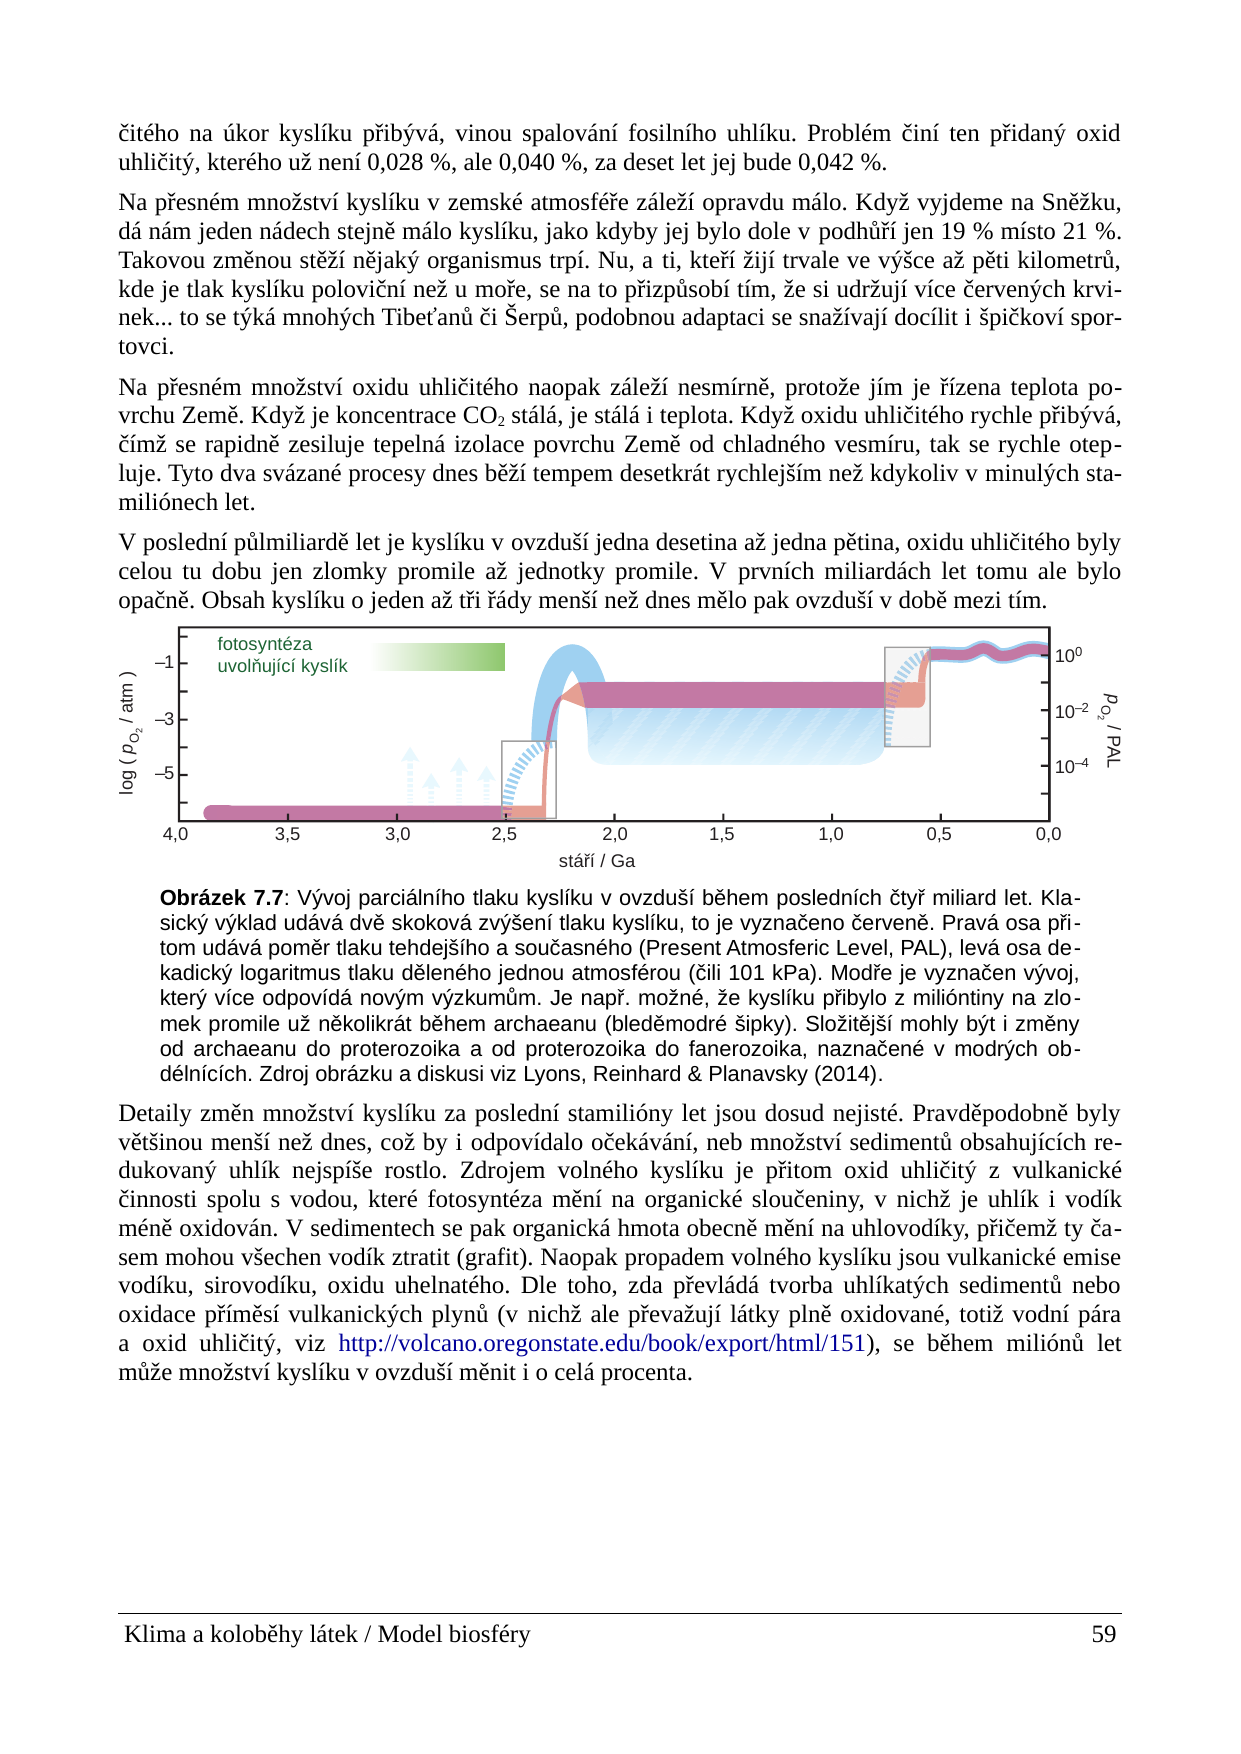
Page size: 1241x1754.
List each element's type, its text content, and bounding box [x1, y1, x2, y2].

text Detaily změn množství kyslíku za poslední stamilióny let jsou dosud nejisté. Pravděpodobně byly většinou menší než dnes, což by i⁠ odpovídalo očekávání, neb množství sedimentů obsahujících re­dukovaný uhlík nejspíše rostlo. Zdrojem volného kyslíku je přitom oxid uhličitý z⁠ vulkanické činnosti spolu s⁠ vodou, které fotosyntéza mění na organické sloučeniny, v⁠ nichž je uhlík i⁠ vodík méně oxidován. V⁠ sedimentech se pak organická hmota obecně mění na uhlovodíky, přičemž ty ča­sem mohou všechen vodík ztratit (grafit). Naopak propadem volného kyslíku jsou vulkanické emise vodíku, sirovodíku, oxidu uhelnatého. Dle toho, zda převládá tvorba uhlíkatých sedimentů nebo oxidace příměsí vulkanických plynů (v⁠ nichž ale převažují látky plně oxidované, totiž vodní pára a⁠ oxid uhličitý, viz http://volcano.oregonstate.edu/book/export/html/151), se během miliónů let může množství kyslíku v⁠ ovzduší měnit i⁠ o⁠ celá procenta. [118, 1098, 1122, 1385]
text V⁠ poslední půlmiliardě let je kyslíku v⁠ ovzduší jedna desetina až jedna pětina, oxidu uhličitého byly celou tu dobu jen zlomky promile až jednotky promile. V⁠ prvních miliardách let tomu ale bylo opačně. Obsah kyslíku o⁠ jeden až tři řády menší než dnes mělo pak ovzduší v⁠ době mezi tím. [118, 527, 1122, 613]
text Obrázek : Vývoj parciálního tlaku kyslíku v ovzduší během posledních čtyř miliard let. Kla­sický výklad udává dvě skoková zvýšení tlaku kyslíku, to je vyznačeno červeně. Pravá osa při­tom udává poměr tlaku tehdejšího a současného (Present Atmosferic Level, PAL), levá osa de­kadický logaritmus tlaku děleného jednou atmosférou (čili 101 kPa). Modře je vyznačen vývoj, který více odpovídá novým výzkumům. Je např. možné, že kyslíku přibylo z milióntiny na zlo­mek promile už několikrát během archaeanu (bleděmodré šipky). Složitější mohly být i změny od archaeanu do proterozoika a od proterozoika do fanerozoika, naznačené v modrých ob­délnících. Zdroj obrázku a diskusi viz Lyons, Reinhard & Planavsky (2014). [159, 625, 1081, 1086]
text čitého na úkor kyslíku přibývá, vinou spalování fosilního uhlíku. Problém činí ten přidaný oxid uhličitý, kterého už není 0,028⁠ %, ale 0,040⁠ %, za deset let jej bude 0,042⁠ %. [118, 118, 1122, 176]
text Na přesném množství oxidu uhličitého naopak záleží nesmírně, protože jím je řízena teplota po­vrchu Země. Když je koncentrace CO2 stálá, je stálá i⁠ teplota. Když oxidu uhličitého rychle přibývá, čímž se rapidně zesiluje tepelná izolace povrchu Země od chladného vesmíru, tak se rychle otep­luje. Tyto dva svázané procesy dnes běží tempem desetkrát rychlejším než kdykoliv v⁠ minulých sta­miliónech let. [118, 372, 1122, 515]
text Na přesném množství kyslíku v⁠ zemské atmosféře záleží opravdu málo. Když vyjdeme na Sněžku, dá nám jeden nádech stejně málo kyslíku, jako kdyby jej bylo dole v⁠ podhůří jen 19⁠ % místo 21⁠ %. Takovou změnou stěží nějaký organismus trpí. Nu, a⁠ ti, kteří žijí trvale ve výšce až pěti kilometrů, kde je tlak kyslíku poloviční než u⁠ moře, se na to přizpůsobí tím, že si udržují více červených krvi­nek... to se týká mnohých Tibeťanů či Šerpů, podobnou adaptaci se snažívají docílit i⁠ špičkoví spor­tovci. [118, 187, 1122, 360]
